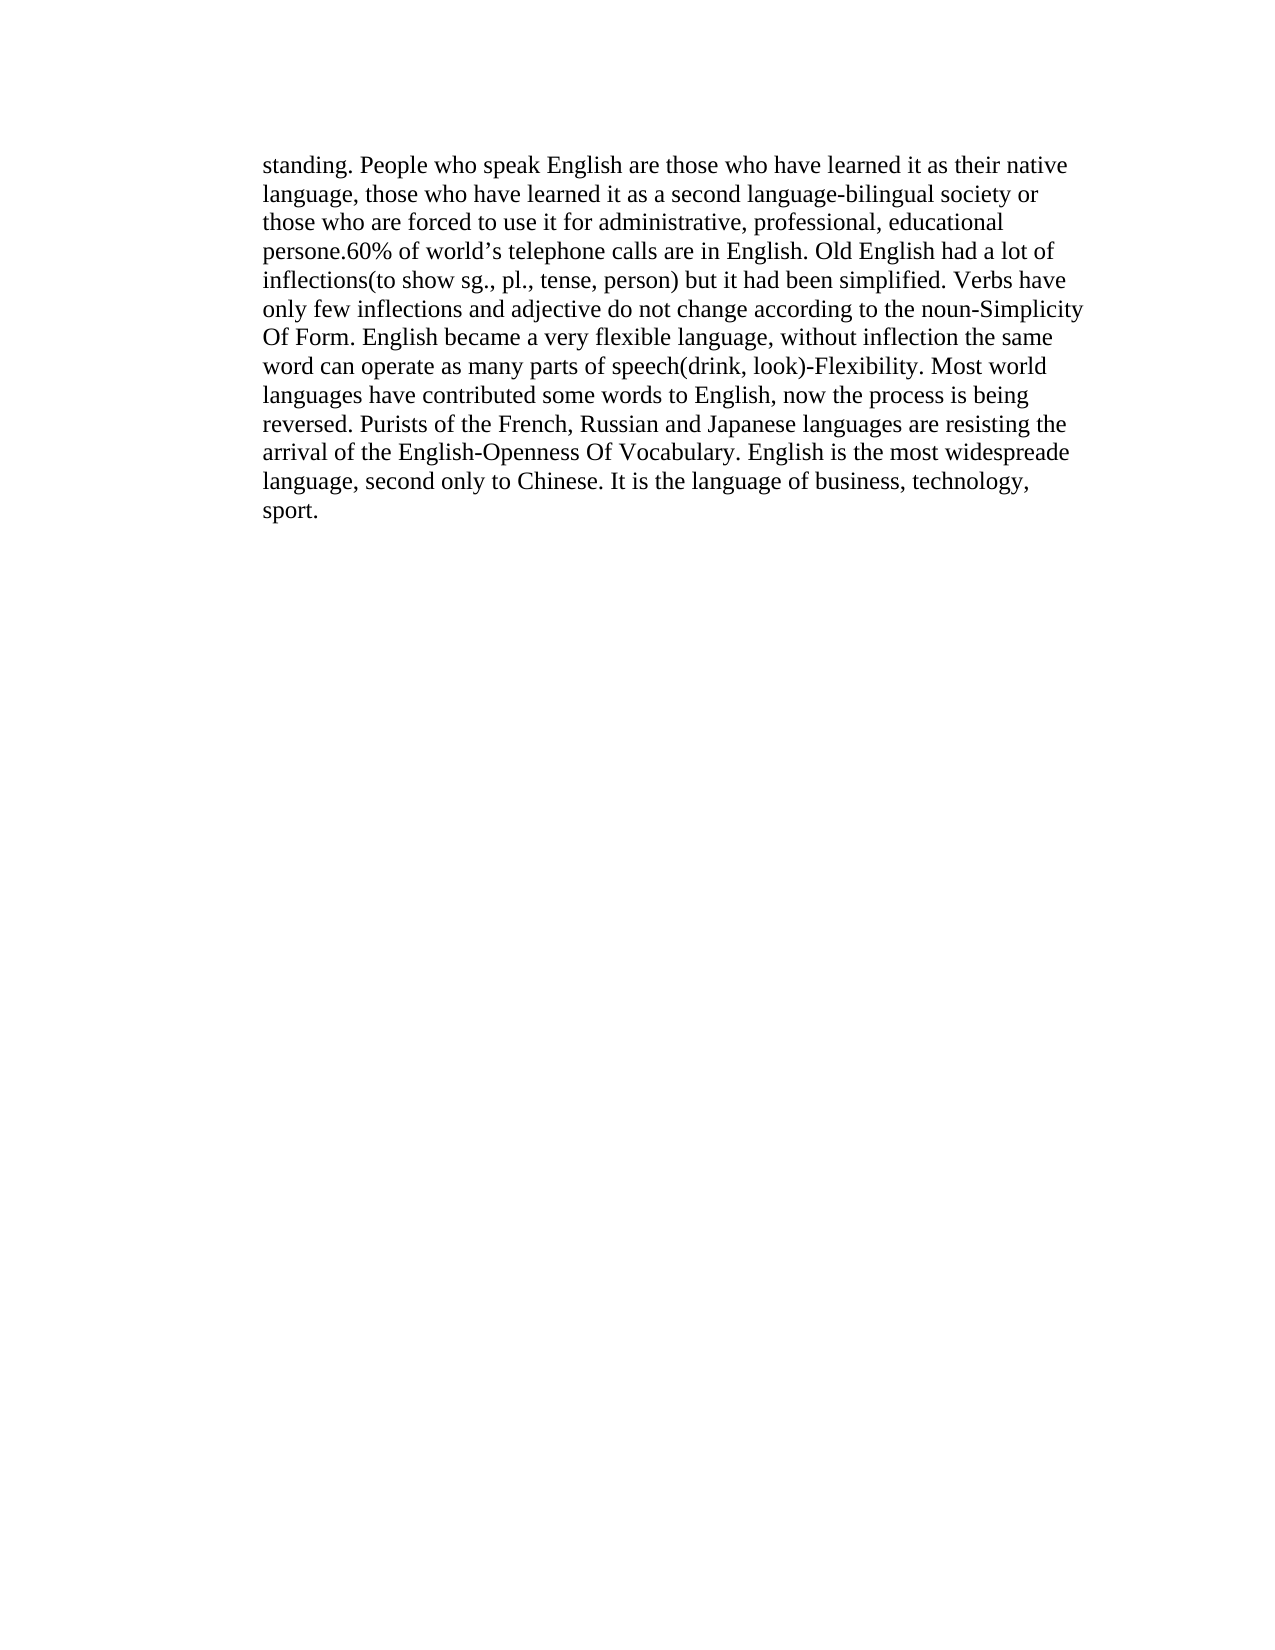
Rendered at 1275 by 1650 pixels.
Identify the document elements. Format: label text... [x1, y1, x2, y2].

list standing. People who speak English are those who have learned it as their native language, those who have learned it as a second language-bilingual society or those who are forced to use it for administrative, professional, educational persone.60% of world’s telephone calls are in English. Old English had a lot of inflections(to show sg., pl., tense, person) but it had been simplified. Verbs have only few inflections and adjective do not change according to the noun-Simplicity Of Form. English became a very flexible language, without inflection the same word can operate as many parts of speech(drink, look)-Flexibility. Most world languages have contributed some words to English, now the process is being reversed. Purists of the French, Russian and Japanese languages are resisting the arrival of the English-Openness Of Vocabulary. English is the most widespreade language, second only to Chinese. It is the language of business, technology, sport. [225, 150, 1087, 524]
